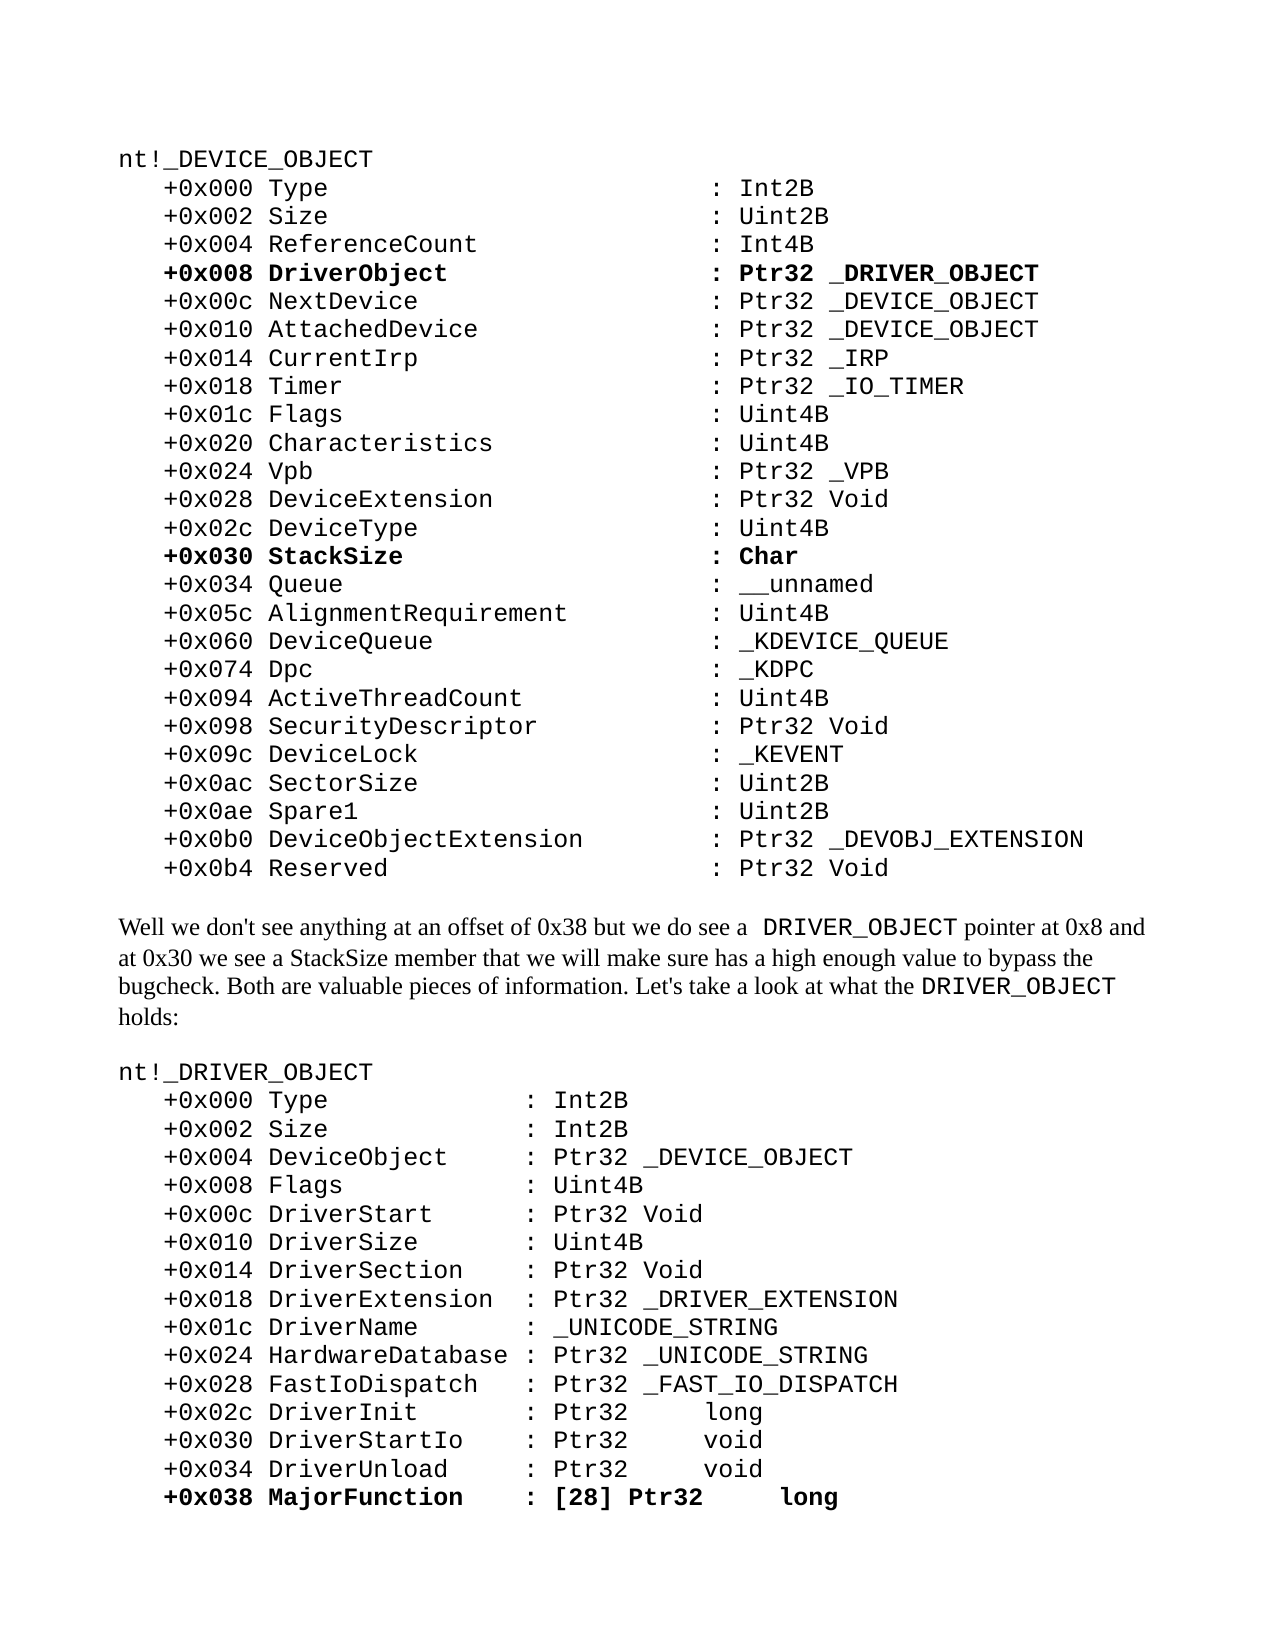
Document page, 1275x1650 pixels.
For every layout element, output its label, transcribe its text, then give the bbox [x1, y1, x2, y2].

text nt!_DRIVER_OBJECT [118, 1060, 1157, 1088]
text +0x060 DeviceQueue : _KDEVICE_QUEUE [118, 628, 1157, 657]
text +0x002 Size : Int2B [118, 1116, 1157, 1145]
text +0x028 DeviceExtension : Ptr32 Void [118, 487, 1157, 515]
text +0x00c DriverStart : Ptr32 Void [118, 1201, 1157, 1230]
text +0x09c DeviceLock : _KEVENT [118, 742, 1157, 770]
text +0x024 HardwareDatabase : Ptr32 _UNICODE_STRING [118, 1343, 1157, 1371]
text +0x00c NextDevice : Ptr32 _DEVICE_OBJECT [118, 288, 1157, 317]
text Well we don't see anything at an offset of 0x38 but we do see a DRIVER_OBJECT pointer at 0x8 and at 0x30 we see a StackSize member that we will make sure has a high enough value to bypass the bugcheck. Both are valuable pieces of information. Let's take a look at what the DRIVER_OBJECT holds: [118, 912, 1157, 1031]
text +0x020 Characteristics : Uint4B [118, 430, 1157, 458]
text +0x034 DriverUnload : Ptr32 void [118, 1456, 1157, 1485]
text +0x018 Timer : Ptr32 _IO_TIMER [118, 373, 1157, 402]
text +0x098 SecurityDescriptor : Ptr32 Void [118, 713, 1157, 742]
text +0x000 Type : Int2B [118, 1088, 1157, 1116]
text +0x094 ActiveThreadCount : Uint4B [118, 685, 1157, 713]
text +0x02c DeviceType : Uint4B [118, 515, 1157, 543]
text +0x008 DriverObject : Ptr32 _DRIVER_OBJECT [118, 260, 1157, 288]
text nt!_DEVICE_OBJECT [118, 147, 1157, 175]
text +0x0ae Spare1 : Uint2B [118, 798, 1157, 827]
text +0x0b4 Reserved : Ptr32 Void [118, 855, 1157, 883]
text +0x074 Dpc : _KDPC [118, 657, 1157, 685]
text +0x0ac SectorSize : Uint2B [118, 770, 1157, 798]
text +0x018 DriverExtension : Ptr32 _DRIVER_EXTENSION [118, 1286, 1157, 1315]
text +0x014 CurrentIrp : Ptr32 _IRP [118, 345, 1157, 373]
text +0x01c Flags : Uint4B [118, 402, 1157, 430]
text +0x01c DriverName : _UNICODE_STRING [118, 1315, 1157, 1343]
text +0x030 StackSize : Char [118, 543, 1157, 572]
text +0x05c AlignmentRequirement : Uint4B [118, 600, 1157, 628]
text +0x000 Type : Int2B [118, 175, 1157, 203]
text +0x008 Flags : Uint4B [118, 1173, 1157, 1201]
text +0x030 DriverStartIo : Ptr32 void [118, 1428, 1157, 1456]
text +0x010 DriverSize : Uint4B [118, 1230, 1157, 1258]
text +0x028 FastIoDispatch : Ptr32 _FAST_IO_DISPATCH [118, 1371, 1157, 1400]
text +0x004 ReferenceCount : Int4B [118, 232, 1157, 260]
text +0x034 Queue : __unnamed [118, 572, 1157, 600]
text +0x02c DriverInit : Ptr32 long [118, 1400, 1157, 1428]
text +0x010 AttachedDevice : Ptr32 _DEVICE_OBJECT [118, 317, 1157, 345]
text +0x038 MajorFunction : [28] Ptr32 long [118, 1485, 1157, 1513]
text +0x024 Vpb : Ptr32 _VPB [118, 458, 1157, 487]
text +0x0b0 DeviceObjectExtension : Ptr32 _DEVOBJ_EXTENSION [118, 827, 1157, 855]
text +0x002 Size : Uint2B [118, 203, 1157, 232]
text +0x004 DeviceObject : Ptr32 _DEVICE_OBJECT [118, 1145, 1157, 1173]
text +0x014 DriverSection : Ptr32 Void [118, 1258, 1157, 1286]
